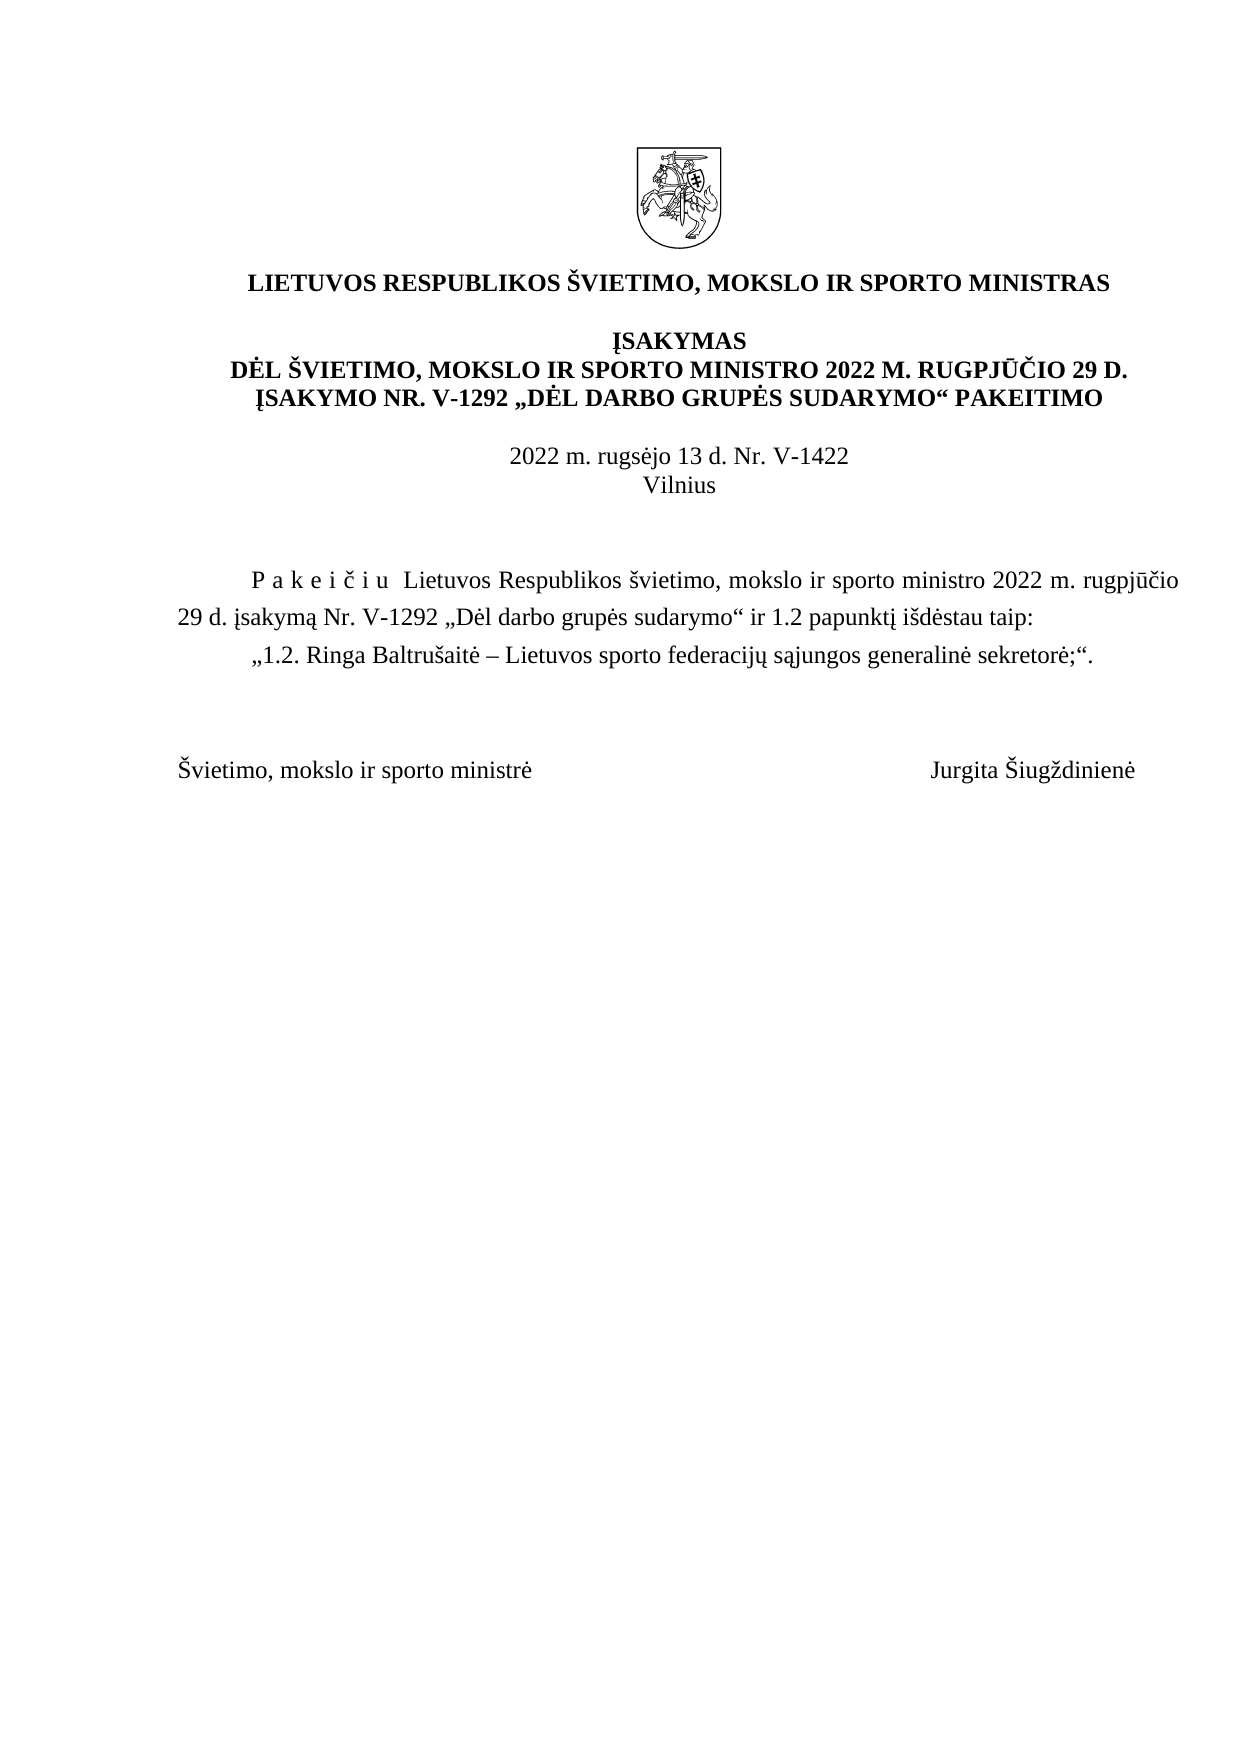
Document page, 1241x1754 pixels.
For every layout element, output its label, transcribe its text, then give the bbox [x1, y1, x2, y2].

text P a k e i č i u Lietuvos Respublikos švietimo, mokslo ir sporto ministro 2022 m. rugpjūčio 29 d. įsakymą Nr. V-1292 „Dėl darbo grupės sudarymo“ ir 1.2 papunktį išdėstau taip: [177, 556, 1181, 631]
text LIETUVOS RESPUBLIKOS ŠVIETIMO, MOKSLO IR SPORTO MINISTRAS [177, 268, 1181, 297]
text Vilnius [177, 470, 1181, 498]
text ĮSAKYMAS [177, 326, 1181, 355]
text Švietimo, mokslo ir sporto ministrė Jurgita Šiugždinienė [177, 755, 1181, 783]
text DĖL ŠVIETIMO, MOKSLO IR SPORTO MINISTRO 2022 M. RUGPJŪČIO 29 D. ĮSAKYMO NR. V-1292 „DĖL DARBO GRUPĖS SUDARYMO“ PAKEITIMO [177, 355, 1181, 412]
text „1.2. Ringa Baltrušaitė – Lietuvos sporto federacijų sąjungos generalinė sekretorė;“. [177, 631, 1181, 668]
text 2022 m. rugsėjo 13 d. Nr. V-1422 [177, 441, 1181, 470]
